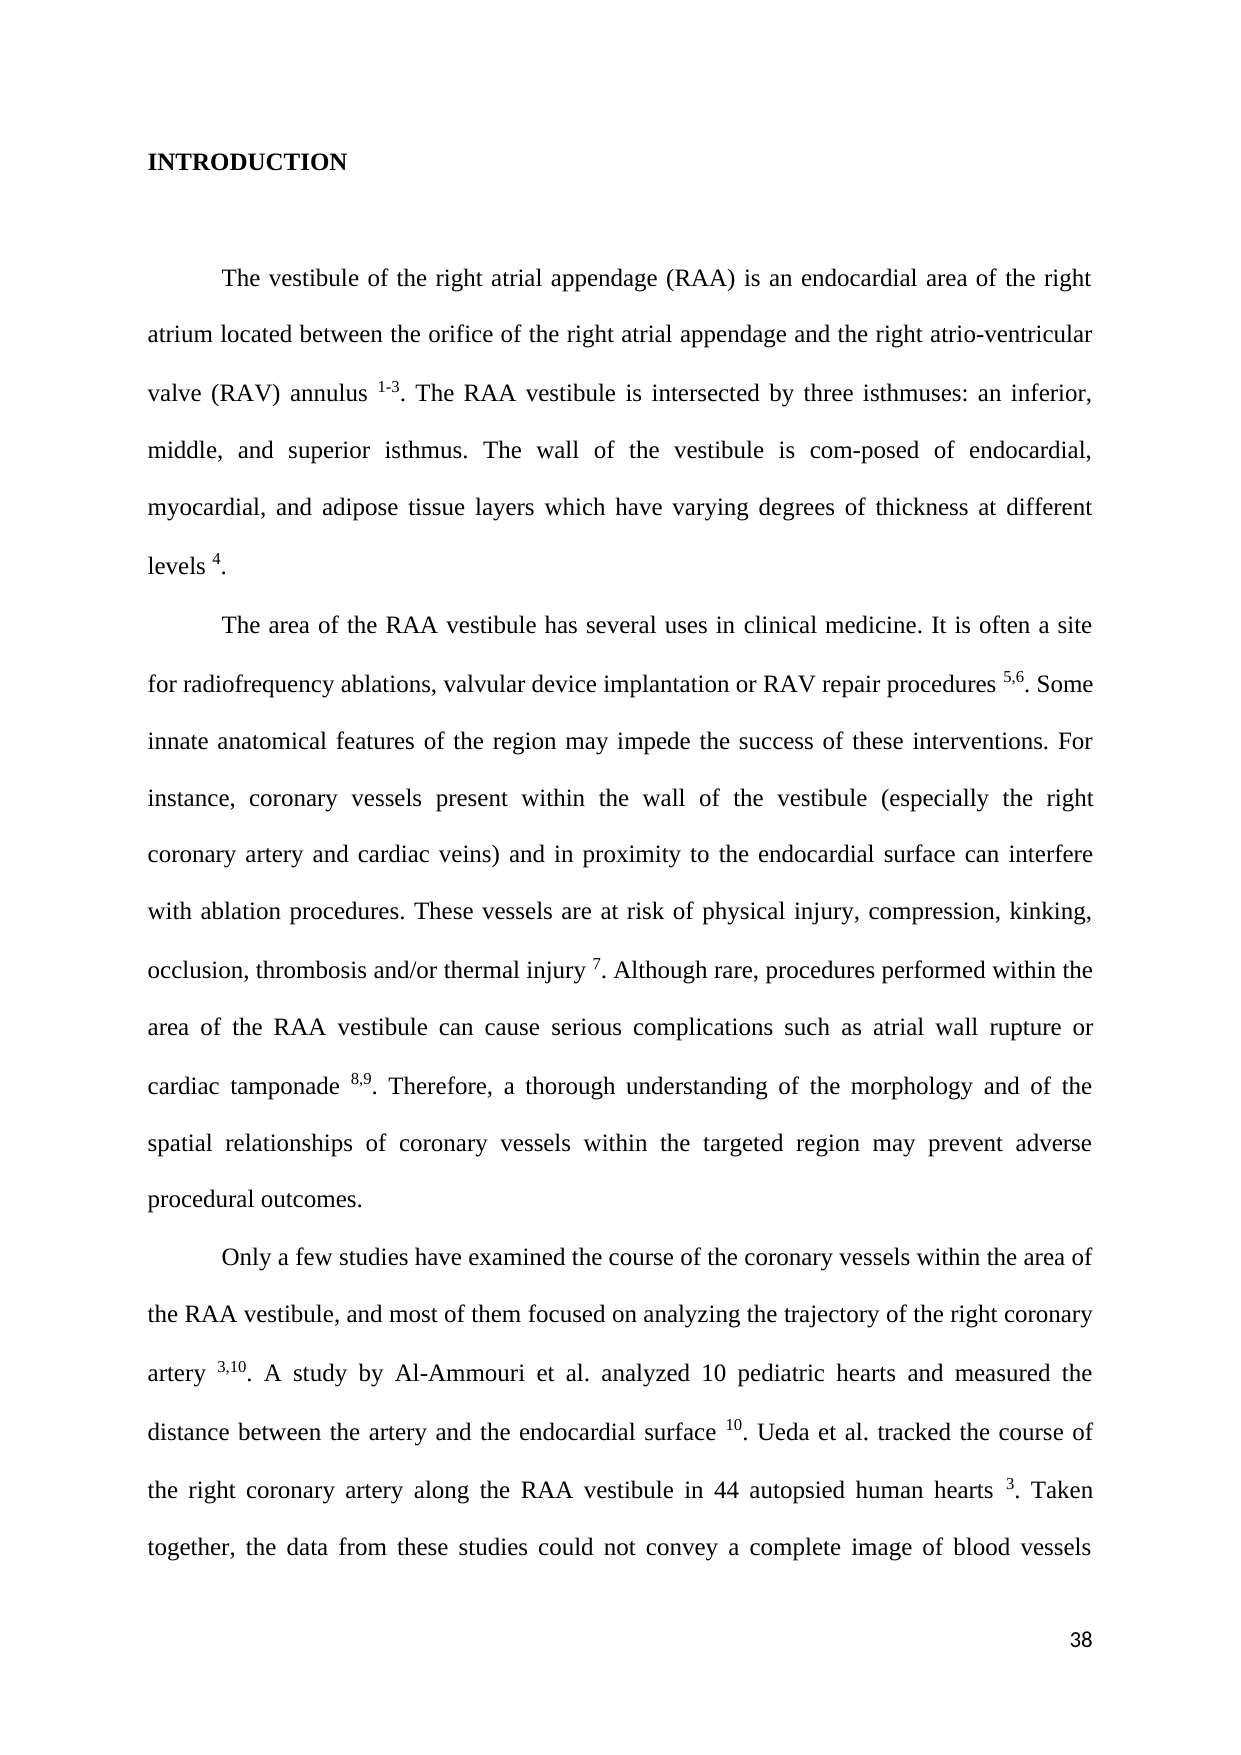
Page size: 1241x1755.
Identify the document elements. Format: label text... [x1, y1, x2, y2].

text The vestibule of the right atrial appendage (RAA) is an endocardial area of the right atrium located between the orifice of the right atrial appendage and the right atrio-ventricular valve (RAV) annulus 1-3. The RAA vestibule is intersected by three isthmuses: an inferior, middle, and superior isthmus. The wall of the vestibule is com-posed of endocardial, myocardial, and adipose tissue layers which have varying degrees of thickness at different levels 4. [147, 263, 1093, 579]
subtitle INTRODUCTION [147, 147, 1105, 176]
text Only a few studies have examined the course of the coronary vessels within the area of the RAA vestibule, and most of them focused on analyzing the trajectory of the right coronary artery 3,10. A study by Al-Ammouri et al. analyzed 10 pediatric hearts and measured the distance between the artery and the endocardial surface 10. Ueda et al. tracked the course of the right coronary artery along the RAA vestibule in 44 autopsied human hearts 3. Taken together, the data from these studies could not convey a complete image of blood vessels [147, 1242, 1093, 1561]
text The area of the RAA vestibule has several uses in clinical medicine. It is often a site for radiofrequency ablations, valvular device implantation or RAV repair procedures 5,6. Some innate anatomical features of the region may impede the success of these interventions. For instance, coronary vessels present within the wall of the vestibule (especially the right coronary artery and cardiac veins) and in proximity to the endocardial surface can interfere with ablation procedures. These vessels are at risk of physical injury, compression, kinking, occlusion, thrombosis and/or thermal injury 7. Although rare, procedures performed within the area of the RAA vestibule can cause serious complications such as atrial wall rupture or cardiac tamponade 8,9. Therefore, a thorough understanding of the morphology and of the spatial relationships of coronary vessels within the targeted region may prevent adverse procedural outcomes. [147, 610, 1093, 1213]
